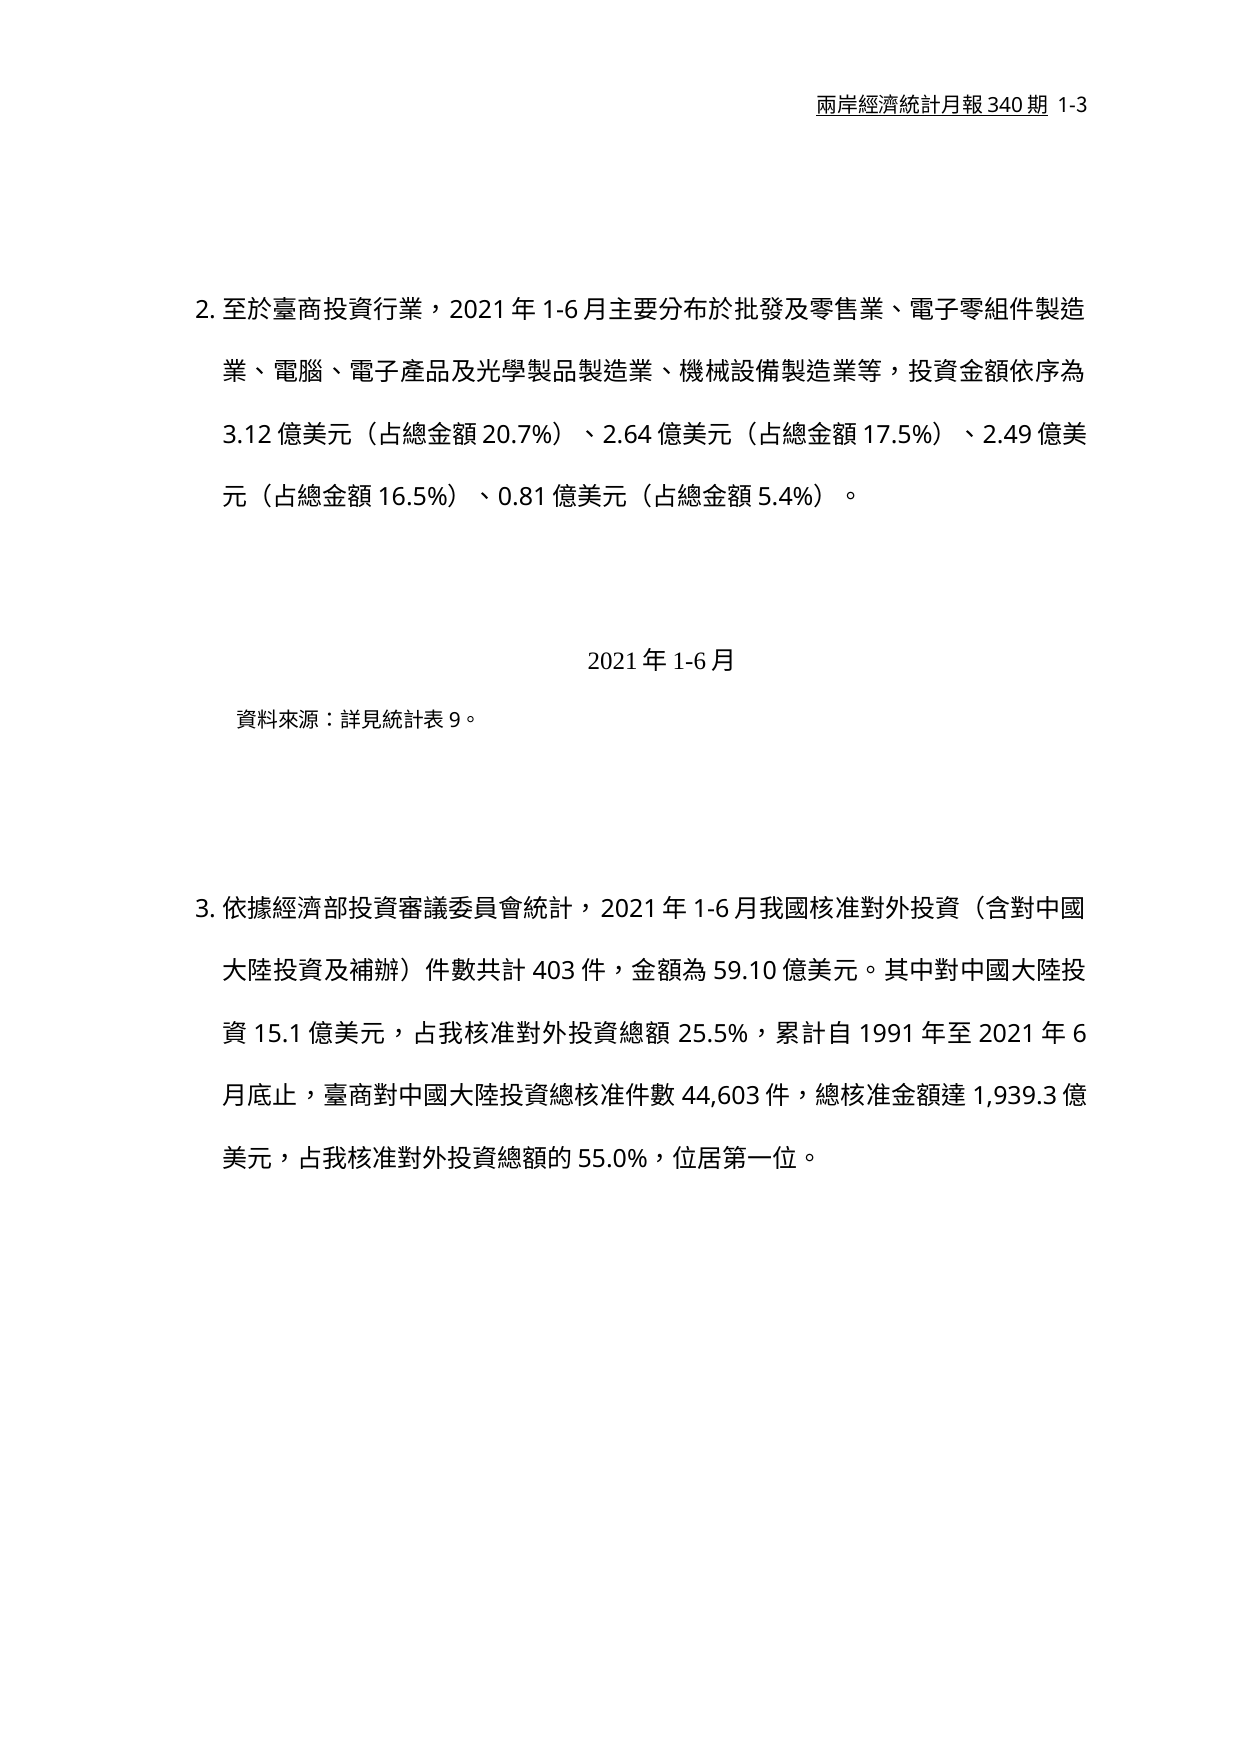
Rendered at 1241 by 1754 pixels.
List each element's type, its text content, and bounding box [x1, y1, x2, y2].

text 2021年1-6月 [221, 641, 1087, 677]
text 3. 依據經濟部投資審議委員會統計，2021年1-6月我國核准對外投資（含對中國大陸投資及補辦）件數共計403件，金額為59.10億美元。其中對中國大陸投資15.1億美元，占我核准對外投資總額25.5%，累計自1991年至2021年6月底止，臺商對中國大陸投資總核准件數44,603件，總核准金額達1,939.3億美元，占我核准對外投資總額的55.0%，位居第一位。 [195, 864, 1087, 1177]
text 2. 至於臺商投資行業，2021年1-6月主要分布於批發及零售業、電子零組件製造業、電腦、電子產品及光學製品製造業、機械設備製造業等，投資金額依序為3.12億美元（占總金額20.7%）、2.64億美元（占總金額17.5%）、2.49億美元（占總金額16.5%）、0.81億美元（占總金額5.4%）。 [195, 266, 1087, 516]
text 資料來源：詳見統計表9。 [177, 677, 1087, 739]
